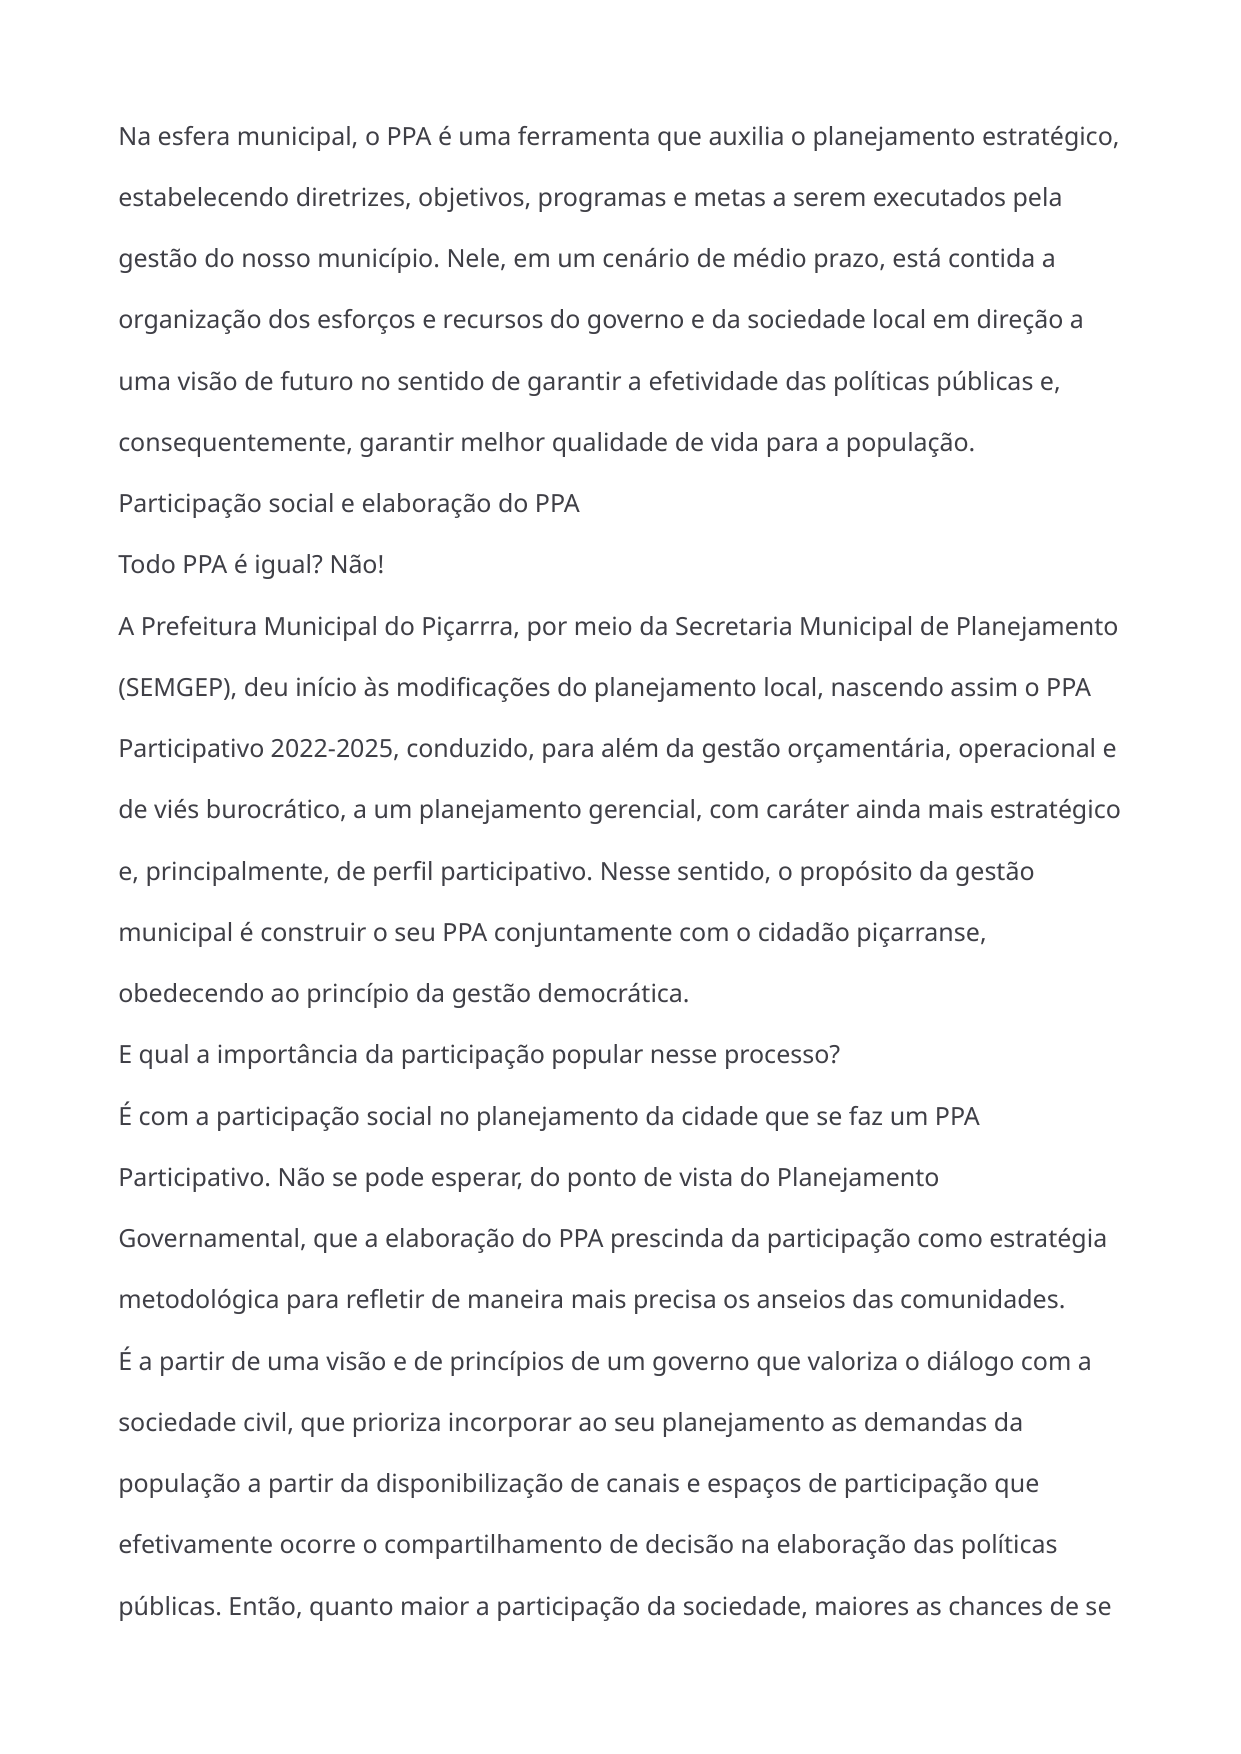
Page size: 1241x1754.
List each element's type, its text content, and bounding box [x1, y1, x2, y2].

text Na esfera municipal, o PPA é uma ferramenta que auxilia o planejamento estratégico, estabelecendo diretrizes, objetivos, programas e metas a serem executados pela gestão do nosso município. Nele, em um cenário de médio prazo, está contida a organização dos esforços e recursos do governo e da sociedade local em direção a uma visão de futuro no sentido de garantir a efetividade das políticas públicas e, consequentemente, garantir melhor qualidade de vida para a população. [118, 118, 1122, 458]
text Participação social e elaboração do PPA [118, 486, 1122, 520]
text Todo PPA é igual? Não! [118, 547, 1122, 581]
text A Prefeitura Municipal do Piçarrra, por meio da Secretaria Municipal de Planejamento (SEMGEP), deu início às modificações do planejamento local, nascendo assim o PPA Participativo 2022-2025, conduzido, para além da gestão orçamentária, operacional e de viés burocrático, a um planejamento gerencial, com caráter ainda mais estratégico e, principalmente, de perfil participativo. Nesse sentido, o propósito da gestão municipal é construir o seu PPA conjuntamente com o cidadão piçarranse, obedecendo ao princípio da gestão democrática. [118, 608, 1122, 1010]
text É com a participação social no planejamento da cidade que se faz um PPA Participativo. Não se pode esperar, do ponto de vista do Planejamento Governamental, que a elaboração do PPA prescinda da participação como estratégia metodológica para refletir de maneira mais precisa os anseios das comunidades. [118, 1098, 1122, 1316]
text É a partir de uma visão e de princípios de um governo que valoriza o diálogo com a sociedade civil, que prioriza incorporar ao seu planejamento as demandas da população a partir da disponibilização de canais e espaços de participação que efetivamente ocorre o compartilhamento de decisão na elaboração das políticas públicas. Então, quanto maior a participação da sociedade, maiores as chances de se [118, 1343, 1122, 1622]
text E qual a importância da participação popular nesse processo? [118, 1037, 1122, 1071]
